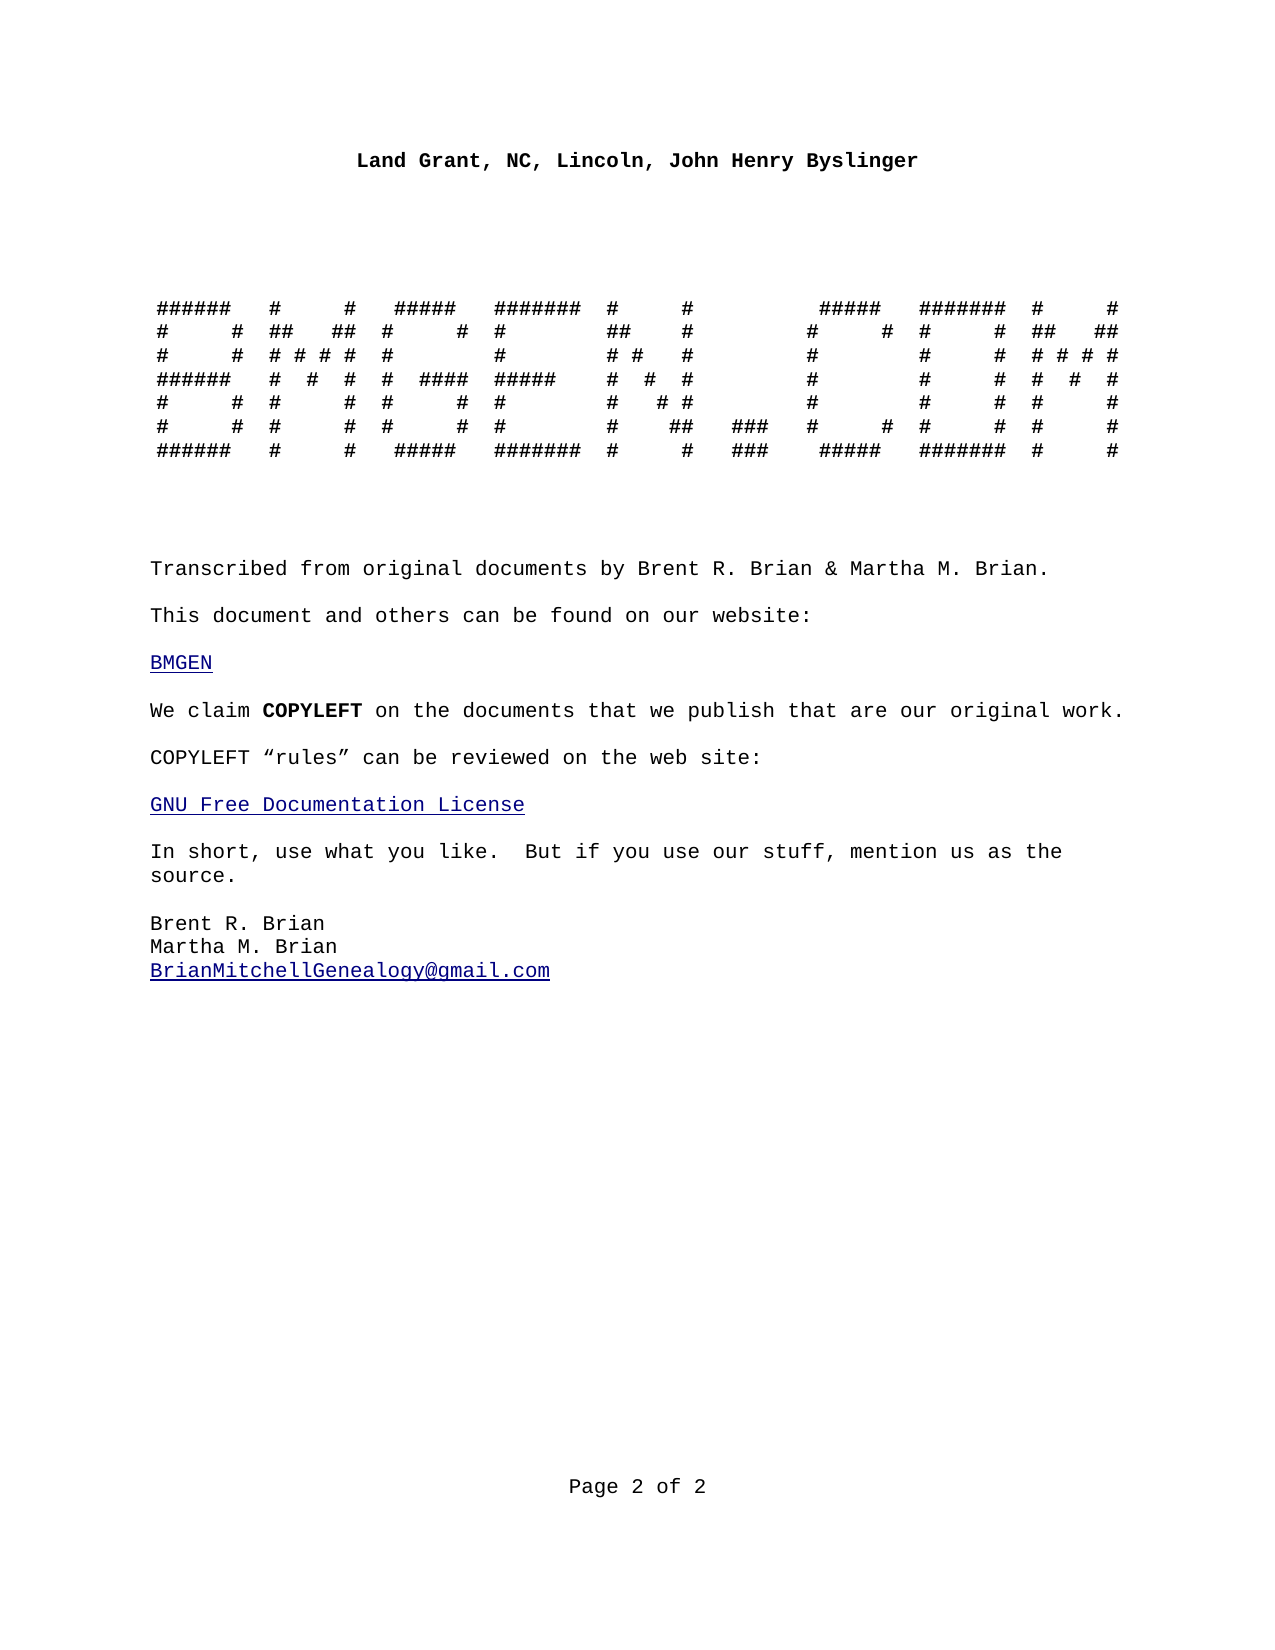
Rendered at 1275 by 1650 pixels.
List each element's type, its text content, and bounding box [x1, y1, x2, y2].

text GNU Free Documentation License [150, 794, 1125, 818]
text # # # # # # # # # # # # # # # # # # [150, 345, 1125, 369]
text # # # # # # # # # # # # # # # [150, 392, 1125, 416]
text # # # # # # # # ## ### # # # # # # [150, 416, 1125, 439]
text We claim COPYLEFT on the documents that we publish that are our original work. [150, 700, 1125, 723]
text ###### # # ##### ####### # # ##### ####### # # [150, 298, 1125, 321]
text BrianMitchellGenealogy@gmail.com [150, 960, 1125, 983]
text COPYLEFT “rules” can be reviewed on the web site: [150, 747, 1125, 771]
text This document and others can be found on our website: [150, 605, 1125, 629]
text BMGEN [150, 652, 1125, 676]
text ###### # # ##### ####### # # ### ##### ####### # # [150, 439, 1125, 463]
text ###### # # # # #### ##### # # # # # # # # # [150, 369, 1125, 392]
text In short, use what you like. But if you use our stuff, mention us as the source. [150, 842, 1125, 889]
text Brent R. Brian [150, 912, 1125, 936]
text Martha M. Brian [150, 936, 1125, 960]
text Transcribed from original documents by Brent R. Brian & Martha M. Brian. [150, 558, 1125, 581]
text # # ## ## # # # ## # # # # # ## ## [150, 321, 1125, 345]
